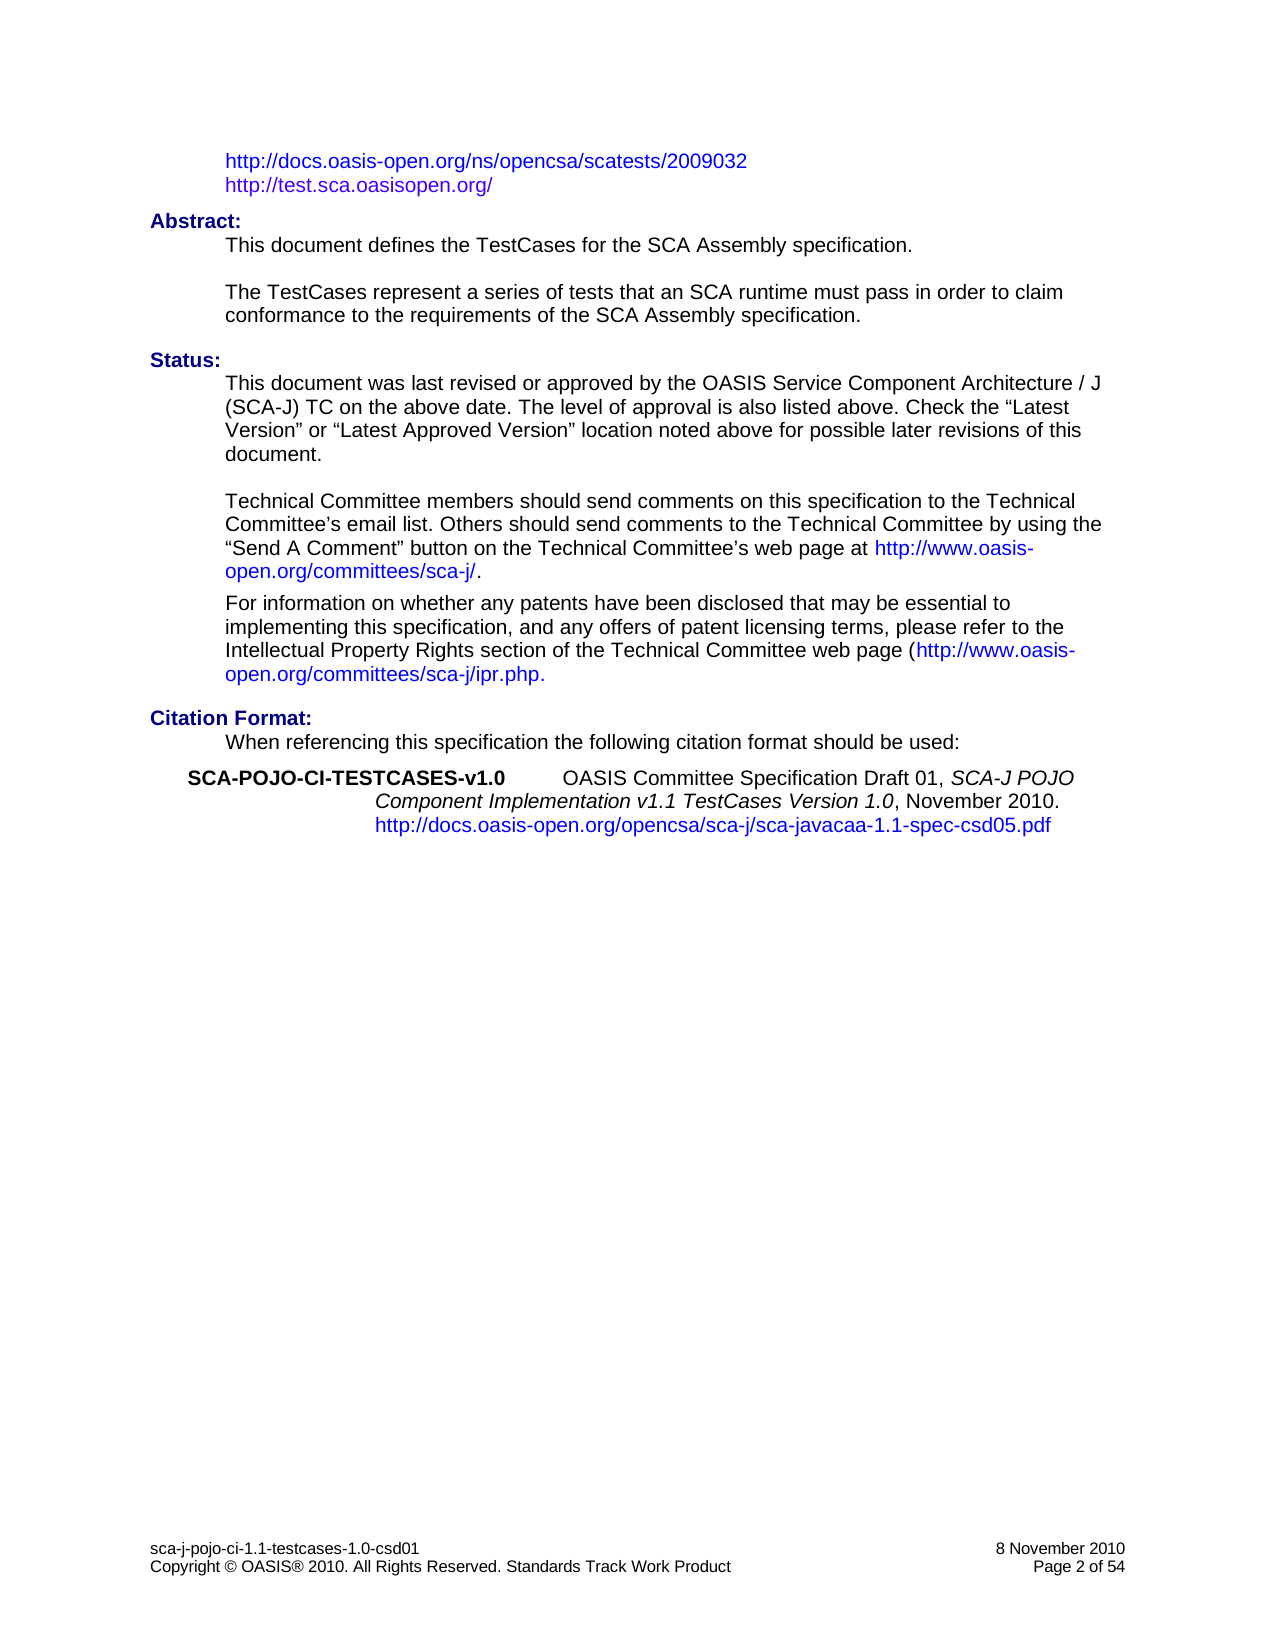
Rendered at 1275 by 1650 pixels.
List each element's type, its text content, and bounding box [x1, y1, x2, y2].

title This document defines the TestCases for the SCA Assembly specification. The TestCases represent a series of tests that an SCA runtime must pass in order to claim conformance to the requirements of the SCA Assembly specification. [225, 233, 1125, 327]
text SCA-POJO-CI-TESTCASES-v1.0 OASIS Committee Specification Draft 01, SCA-J POJO Component Implementation v1.1 TestCases Version 1.0, November 2010. http://docs.oasis-open.org/opencsa/sca-j/sca-javacaa-1.1-spec-csd05.pdf [187, 766, 1125, 837]
title When referencing this specification the following citation format should be used: [225, 730, 1125, 754]
title Status: [150, 348, 1125, 372]
text http://docs.oasis-open.org/ns/opencsa/scatests/2009032 http://test.sca.oasisopen.org/ [225, 150, 1125, 197]
title This document was last revised or approved by the OASIS Service Component Architecture / J (SCA-J) TC on the above date. The level of approval is also listed above. Check the “Latest Version” or “Latest Approved Version” location noted above for possible later revisions of this document. Technical Committee members should send comments on this specification to the Technical Committee’s email list. Others should send comments to the Technical Committee by using the “Send A Comment” button on the Technical Committee’s web page at http://www.oasis-open.org/committees/sca-j/. [225, 372, 1125, 583]
title For information on whether any patents have been disclosed that may be essential to implementing this specification, and any offers of patent licensing terms, please refer to the Intellectual Property Rights section of the Technical Committee web page (http://www.oasis-open.org/committees/sca-j/ipr.php. [225, 592, 1125, 686]
title Citation Format: [150, 707, 1125, 730]
title Abstract: [150, 209, 1125, 233]
